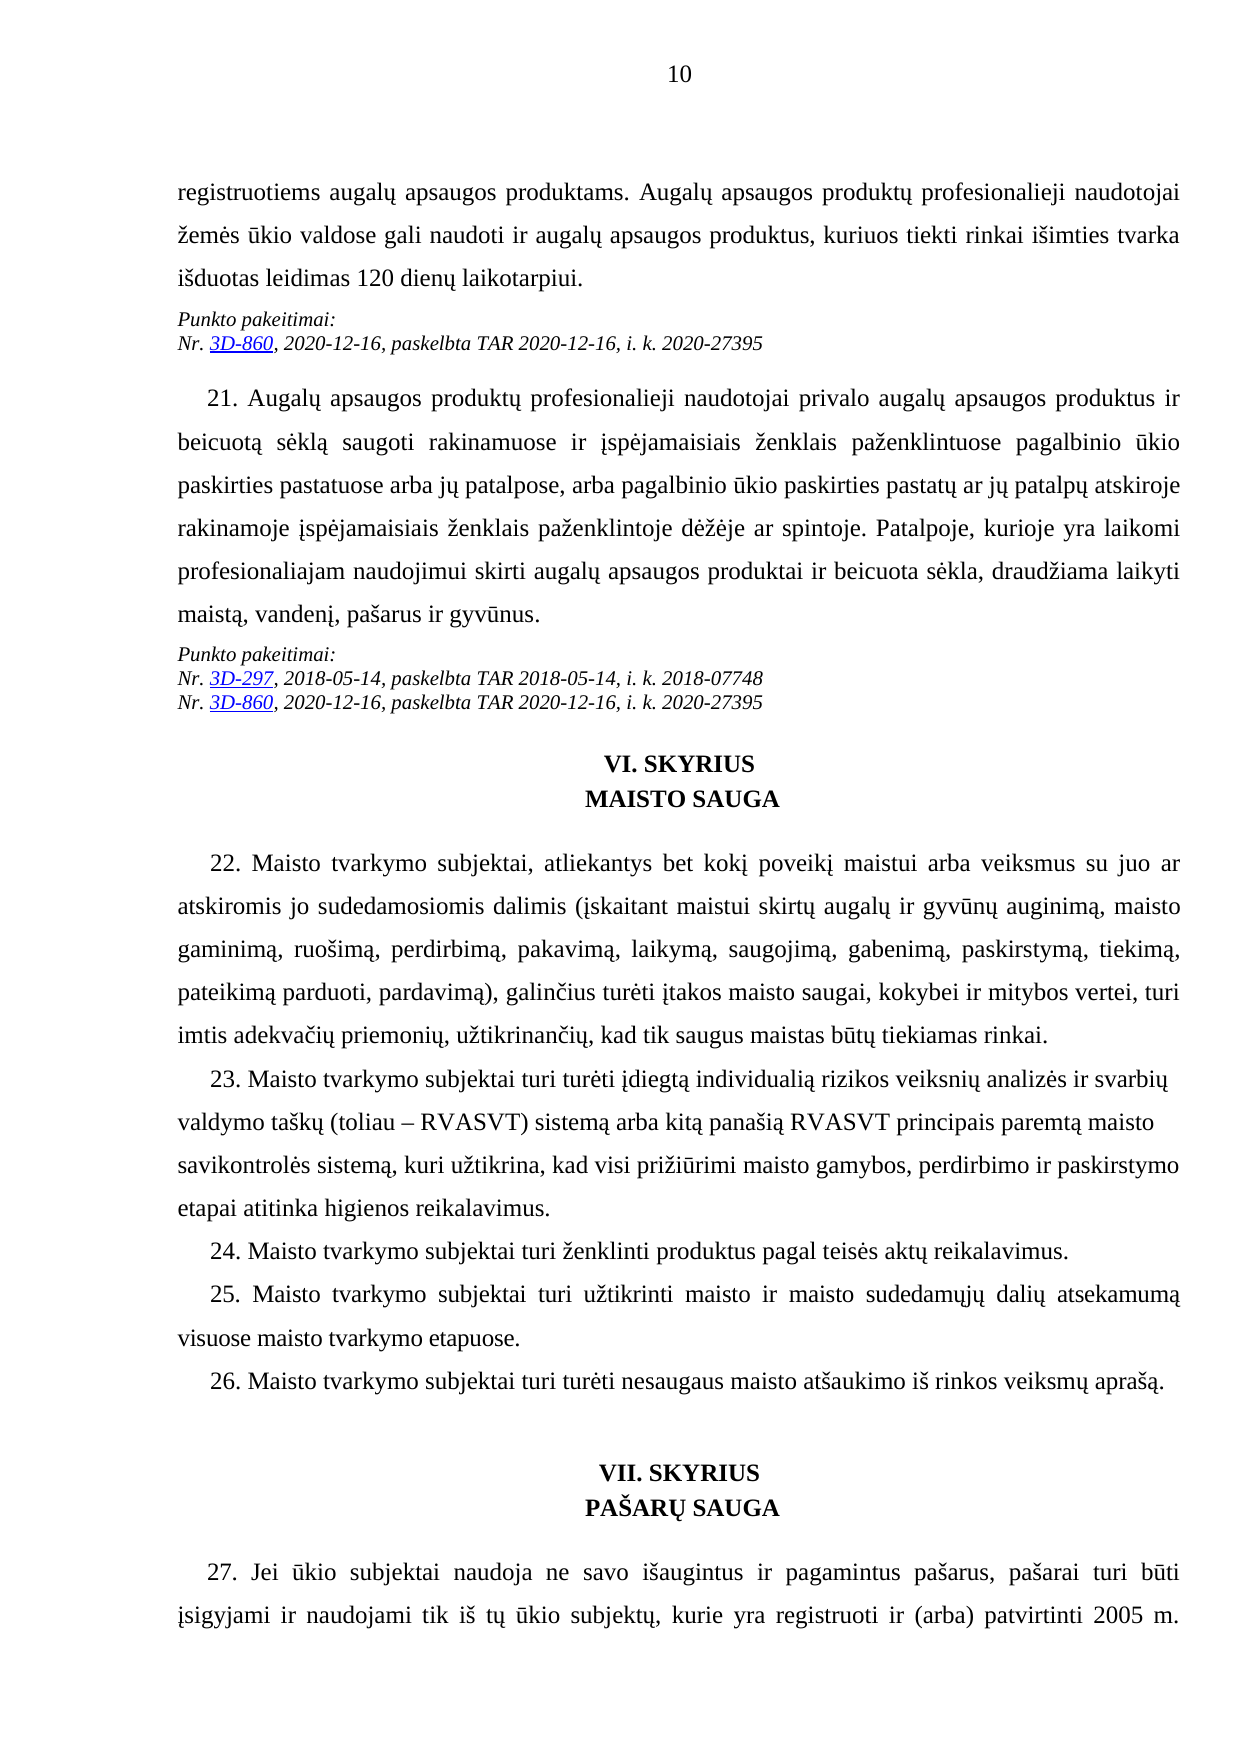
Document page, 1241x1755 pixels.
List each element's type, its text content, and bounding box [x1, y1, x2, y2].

text Nr. 3D-860, 2020-12-16, paskelbta TAR 2020-12-16, i. k. 2020-27395 [177, 331, 1181, 355]
text Punkto pakeitimai: [177, 642, 1181, 666]
text registruotiems augalų apsaugos produktams. Augalų apsaugos produktų profesionalieji naudotojai žemės ūkio valdose gali naudoti ir augalų apsaugos produktus, kuriuos tiekti rinkai išimties tvarka išduotas leidimas 120 dienų laikotarpiui. [177, 177, 1181, 292]
text VI. Skyrius [177, 743, 1181, 778]
text MAISTO SAUGA [177, 778, 1181, 813]
text 21. Augalų apsaugos produktų profesionalieji naudotojai privalo augalų apsaugos produktus ir beicuotą sėklą saugoti rakinamuose ir įspėjamaisiais ženklais paženklintuose pagalbinio ūkio paskirties pastatuose arba jų patalpose, arba pagalbinio ūkio paskirties pastatų ar jų patalpų atskiroje rakinamoje įspėjamaisiais ženklais paženklintoje dėžėje ar spintoje. Patalpoje, kurioje yra laikomi profesionaliajam naudojimui skirti augalų apsaugos produktai ir beicuota sėkla, draudžiama laikyti maistą, vandenį, pašarus ir gyvūnus. [177, 383, 1181, 628]
text 24. Maisto tvarkymo subjektai turi ženklinti produktus pagal teisės aktų reikalavimus. [177, 1236, 1181, 1265]
text 27. Jei ūkio subjektai naudoja ne savo išaugintus ir pagamintus pašarus, pašarai turi būti įsigyjami ir naudojami tik iš tų ūkio subjektų, kurie yra registruoti ir (arba) patvirtinti 2005 m. [177, 1557, 1181, 1629]
text PAŠARŲ SAUGA [177, 1487, 1181, 1522]
text 23. Maisto tvarkymo subjektai turi turėti įdiegtą individualią rizikos veiksnių analizės ir svarbių valdymo taškų (toliau – RVASVT) sistemą arba kitą panašią RVASVT principais paremtą maisto savikontrolės sistemą, kuri užtikrina, kad visi prižiūrimi maisto gamybos, perdirbimo ir paskirstymo etapai atitinka higienos reikalavimus. [177, 1064, 1181, 1222]
text Nr. 3D-860, 2020-12-16, paskelbta TAR 2020-12-16, i. k. 2020-27395 [177, 690, 1181, 714]
text VII. Skyrius [177, 1452, 1181, 1487]
text 26. Maisto tvarkymo subjektai turi turėti nesaugaus maisto atšaukimo iš rinkos veiksmų aprašą. [177, 1366, 1181, 1394]
text 22. Maisto tvarkymo subjektai, atliekantys bet kokį poveikį maistui arba veiksmus su juo ar atskiromis jo sudedamosiomis dalimis (įskaitant maistui skirtų augalų ir gyvūnų auginimą, maisto gaminimą, ruošimą, perdirbimą, pakavimą, laikymą, saugojimą, gabenimą, paskirstymą, tiekimą, pateikimą parduoti, pardavimą), galinčius turėti įtakos maisto saugai, kokybei ir mitybos vertei, turi imtis adekvačių priemonių, užtikrinančių, kad tik saugus maistas būtų tiekiamas rinkai. [177, 848, 1181, 1049]
text Nr. 3D-297, 2018-05-14, paskelbta TAR 2018-05-14, i. k. 2018-07748 [177, 666, 1181, 690]
text Punkto pakeitimai: [177, 307, 1181, 331]
text 25. Maisto tvarkymo subjektai turi užtikrinti maisto ir maisto sudedamųjų dalių atsekamumą visuose maisto tvarkymo etapuose. [177, 1279, 1181, 1351]
